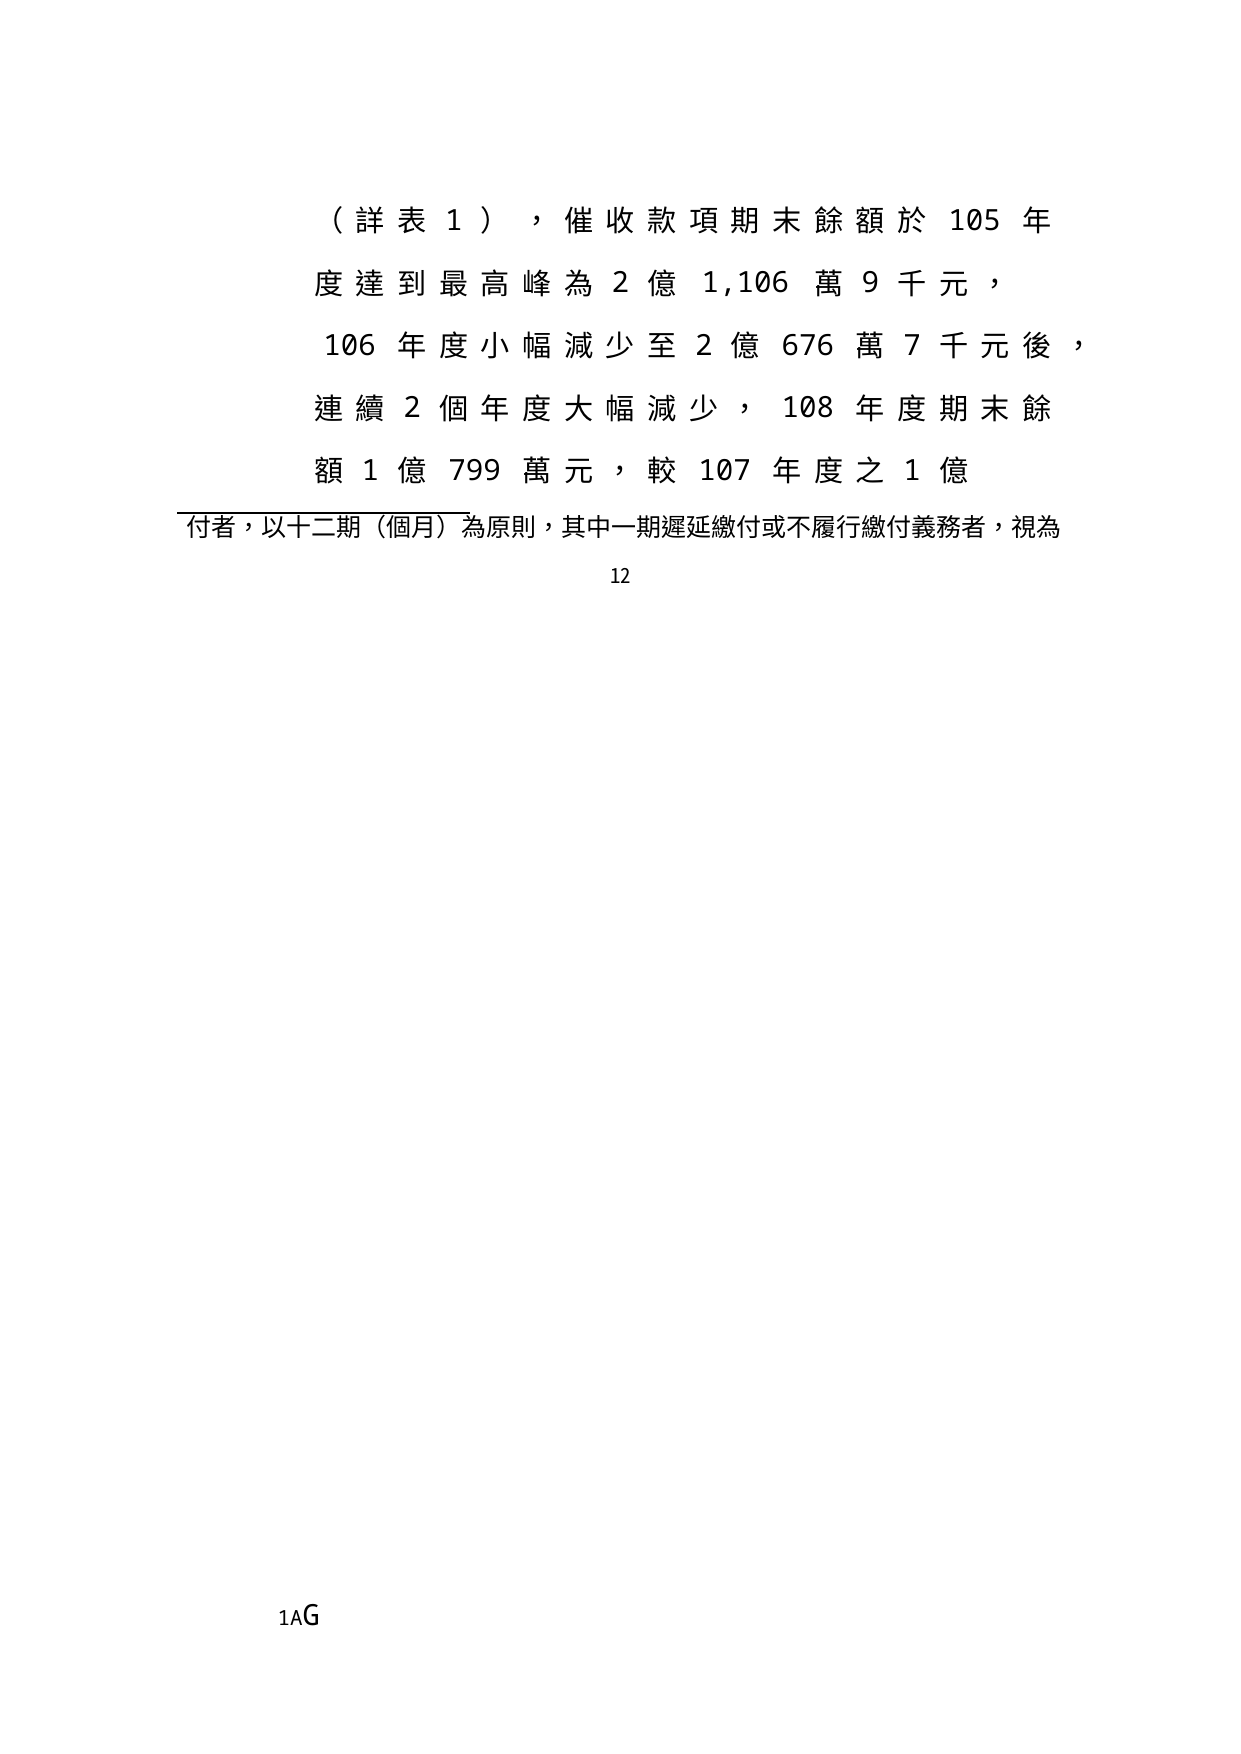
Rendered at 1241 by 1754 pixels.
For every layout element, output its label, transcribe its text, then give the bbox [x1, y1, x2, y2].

text 輔導會前曾於106年4月5日及同年8月1日函請各級榮總提報強化應收帳款控管措施，復於107年2月13日再度函請各榮總積極辦理應收帳款催收作業，加強清理及轉銷呆帳。經檢視近6（104-109）年度該基金所屬各醫院催收款項增減情形（詳表1），催收款項期末餘額於105年度達到最高峰為2億1,106萬9千元，106年度小幅減少至2億676萬7千元後，連續2個年度大幅減少，108年度期末餘額1億799萬元，較107年度之1億5,966萬6千元減少5,167萬6千元（減幅32.37%），亦較106年度減少9,877萬7千元（減幅47.77%）。 [271, 177, 1058, 490]
text 付者，以十二期（個月）為原則，其中一期遲延繳付或不履行繳付義務者，視為 [177, 513, 1063, 542]
